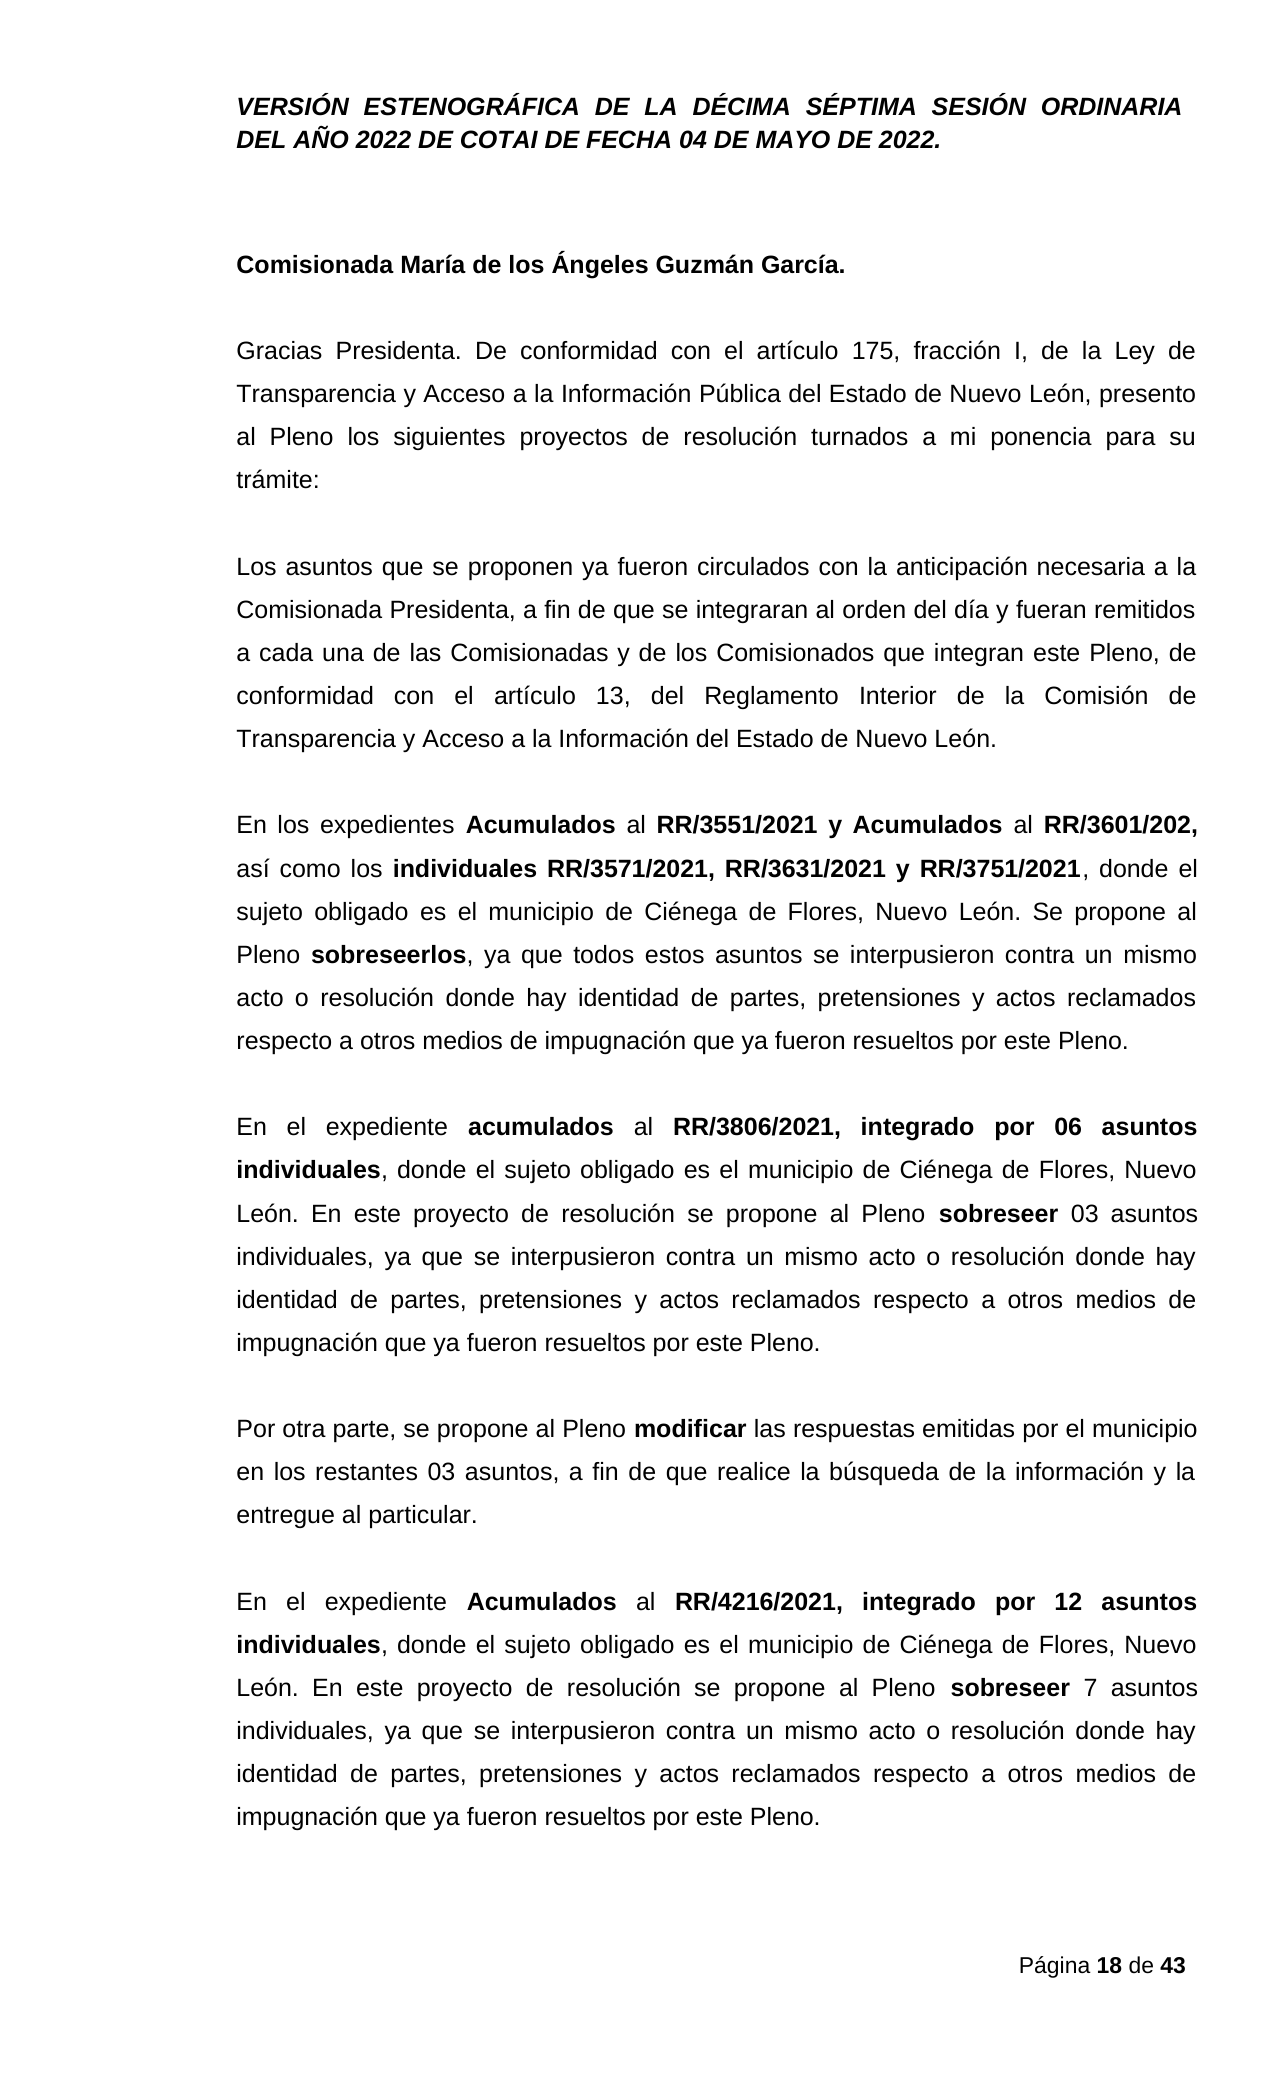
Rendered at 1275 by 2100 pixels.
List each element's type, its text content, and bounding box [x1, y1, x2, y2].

text En el expediente Acumulados al RR/4216/2021, integrado por 12 asuntos individuales, donde el sujeto obligado es el municipio de Ciénega de Flores, Nuevo León. En este proyecto de resolución se propone al Pleno sobreseer 7 asuntos individuales, ya que se interpusieron contra un mismo acto o resolución donde hay identidad de partes, pretensiones y actos reclamados respecto a otros medios de impugnación que ya fueron resueltos por este Pleno. [236, 1587, 1198, 1831]
text Por otra parte, se propone al Pleno modificar las respuestas emitidas por el municipio en los restantes 03 asuntos, a fin de que realice la búsqueda de la información y la entregue al particular. [236, 1414, 1198, 1529]
text En el expediente acumulados al RR/3806/2021, integrado por 06 asuntos individuales, donde el sujeto obligado es el municipio de Ciénega de Flores, Nuevo León. En este proyecto de resolución se propone al Pleno sobreseer 03 asuntos individuales, ya que se interpusieron contra un mismo acto o resolución donde hay identidad de partes, pretensiones y actos reclamados respecto a otros medios de impugnación que ya fueron resueltos por este Pleno. [236, 1112, 1198, 1357]
text Los asuntos que se proponen ya fueron circulados con la anticipación necesaria a la Comisionada Presidenta, a fin de que se integraran al orden del día y fueran remitidos a cada una de las Comisionadas y de los Comisionados que integran este Pleno, de conformidad con el artículo 13, del Reglamento Interior de la Comisión de Transparencia y Acceso a la Información del Estado de Nuevo León. [236, 552, 1198, 753]
text En los expedientes Acumulados al RR/3551/2021 y Acumulados al RR/3601/202, así como los individuales RR/3571/2021, RR/3631/2021 y RR/3751/2021, donde el sujeto obligado es el municipio de Ciénega de Flores, Nuevo León. Se propone al Pleno sobreseerlos, ya que todos estos asuntos se interpusieron contra un mismo acto o resolución donde hay identidad de partes, pretensiones y actos reclamados respecto a otros medios de impugnación que ya fueron resueltos por este Pleno. [236, 811, 1198, 1055]
text Gracias Presidenta. De conformidad con el artículo 175, fracción I, de la Ley de Transparencia y Acceso a la Información Pública del Estado de Nuevo León, presento al Pleno los siguientes proyectos de resolución turnados a mi ponencia para su trámite: [236, 336, 1198, 494]
text Comisionada María de los Ángeles Guzmán García. [236, 250, 1198, 279]
